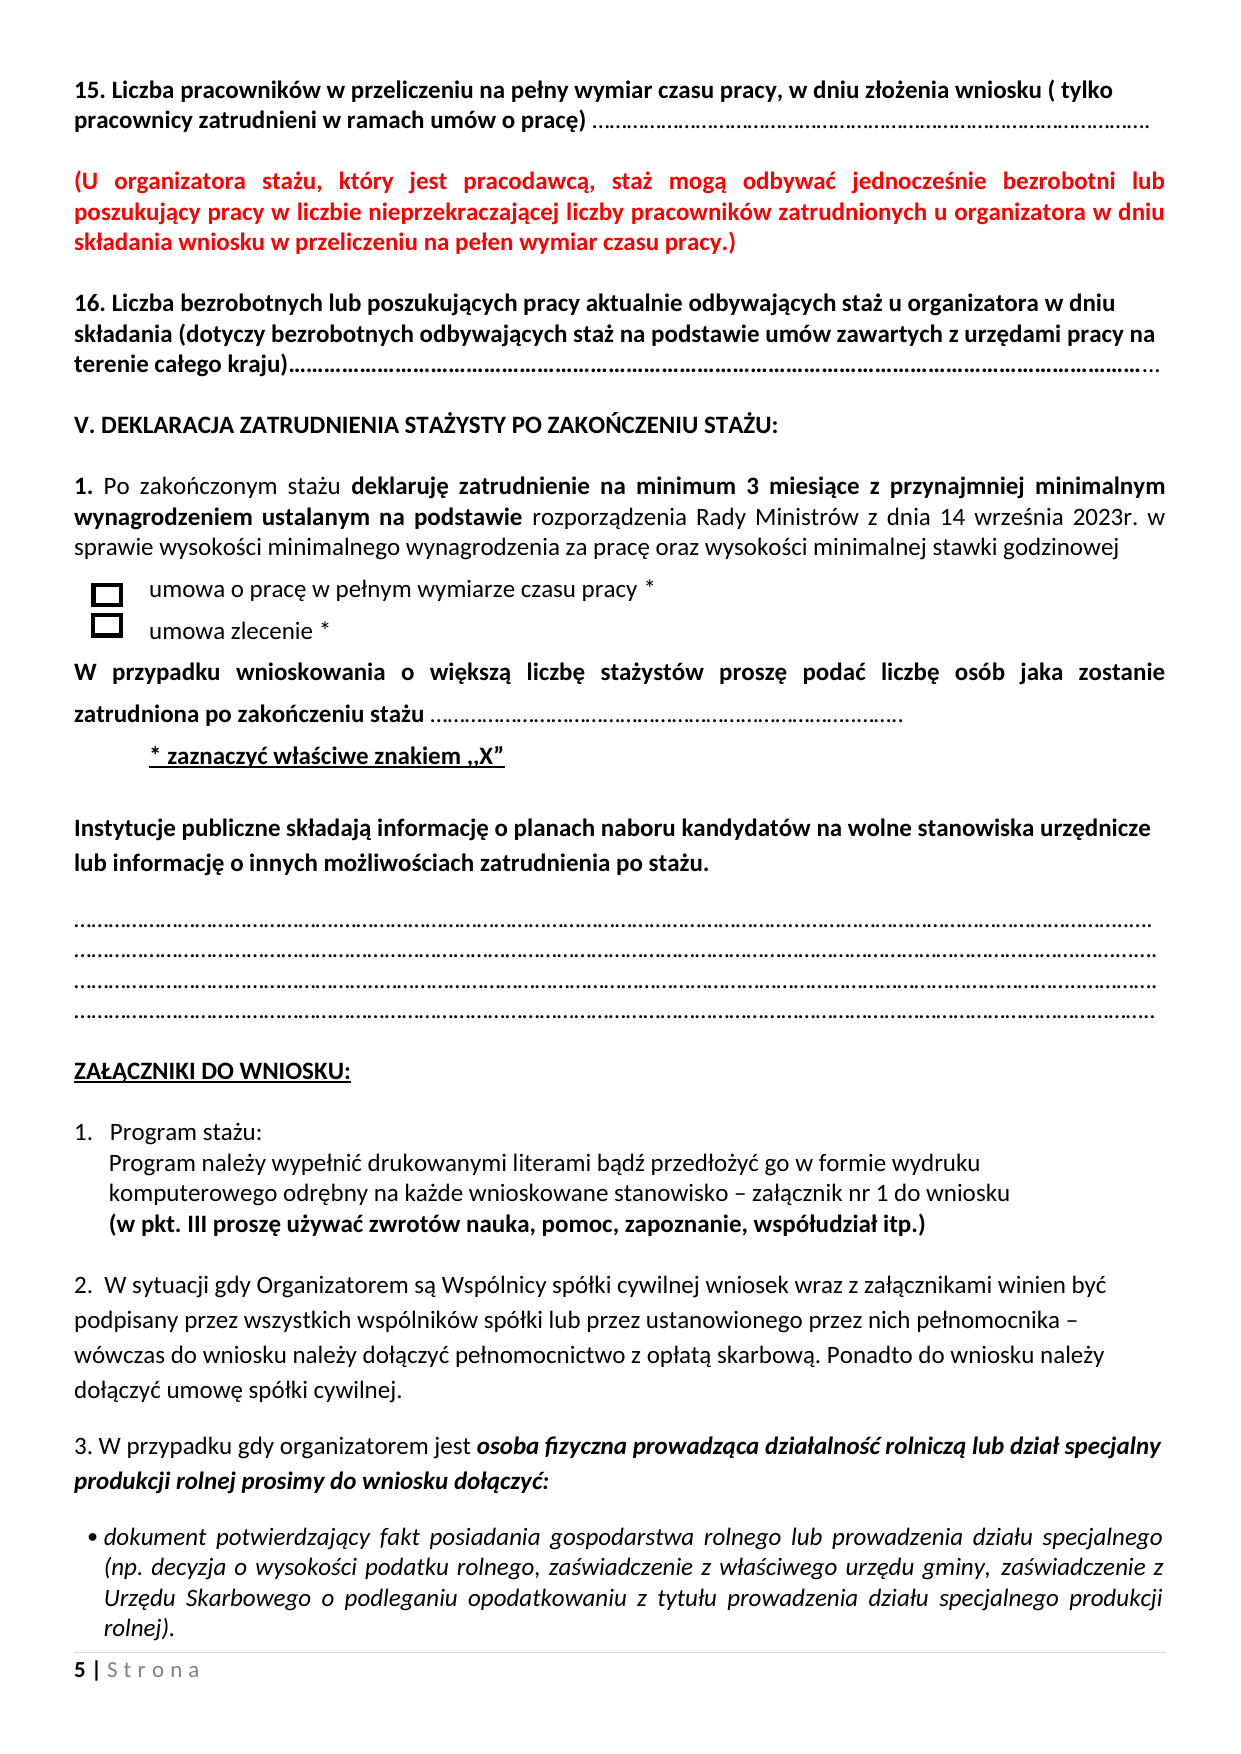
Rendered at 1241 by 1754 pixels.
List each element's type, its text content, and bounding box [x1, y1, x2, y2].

text 1. Program stażu: [74, 1117, 1166, 1147]
text ZAŁĄCZNIKI DO WNIOSKU: [74, 1056, 1166, 1086]
text komputerowego odrębny na każde wnioskowane stanowisko – załącznik nr 1 do wniosku [80, 1178, 1166, 1208]
text Program należy wypełnić drukowanymi literami bądź przedłożyć go w formie wydruku [80, 1147, 1166, 1178]
text W przypadku wnioskowania o większą liczbę stażystów proszę podać liczbę osób jaka zostanie zatrudniona po zakończeniu stażu ………………………………………………………………..…….. [74, 645, 1166, 729]
text 1. Po zakończonym stażu deklaruję zatrudnienie na minimum 3 miesiące z przynajmniej minimalnym wynagrodzeniem ustalanym na podstawie rozporządzenia Rady Ministrów z dnia 14 września 2023r. w sprawie wysokości minimalnego wynagrodzenia za pracę oraz wysokości minimalnej stawki godzinowej [74, 471, 1166, 562]
text * zaznaczyć właściwe znakiem ,,X” [149, 729, 1166, 770]
text umowa o pracę w pełnym wymiarze czasu pracy * [149, 562, 1166, 604]
text (U organizatora stażu, który jest pracodawcą, staż mogą odbywać jednocześnie bezrobotni lub poszukujący pracy w liczbie nieprzekraczającej liczby pracowników zatrudnionych u organizatora w dniu składania wniosku w przeliczeniu na pełen wymiar czasu pracy.) [74, 165, 1166, 257]
list dokument potwierdzający fakt posiadania gospodarstwa rolnego lub prowadzenia działu specjalnego (np. decyzja o wysokości podatku rolnego, zaświadczenie z właściwego urzędu gminy, zaświadczenie z Urzędu Skarbowego o podleganiu opodatkowaniu z tytułu prowadzenia działu specjalnego produkcji rolnej). [89, 1521, 1166, 1643]
list 2. W sytuacji gdy Organizatorem są Wspólnicy spółki cywilnej wniosek wraz z załącznikami winien być podpisany przez wszystkich wspólników spółki lub przez ustanowionego przez nich pełnomocnika – wówczas do wniosku należy dołączyć pełnomocnictwo z opłatą skarbową. Ponadto do wniosku należy dołączyć umowę spółki cywilnej. [74, 1269, 1166, 1405]
text 16. Liczba bezrobotnych lub poszukujących pracy aktualnie odbywających staż u organizatora w dniu składania (dotyczy bezrobotnych odbywających staż na podstawie umów zawartych z urzędami pracy na terenie całego kraju)………………………………………………………………………………………………………………………………... [74, 287, 1166, 379]
text V. DEKLARACJA ZATRUDNIENIA STAŻYSTY PO ZAKOŃCZENIU STAŻU: [74, 409, 1166, 440]
text (w pkt. III proszę używać zwrotów nauka, pomoc, zapoznanie, współudział itp.) [80, 1208, 1166, 1239]
list ……………………………………….……………………………………………………………………...………………………………………………..….………………………………………………………………………………………………………………………………………………………….……...….……………………………………………..…………………………………………………………………………………………………………..………….…………………………………………………………………………………………………………………………………………………………………….. [74, 903, 1166, 1025]
list 3. W przypadku gdy organizatorem jest osoba fizyczna prowadząca działalność rolniczą lub dział specjalny produkcji rolnej prosimy do wniosku dołączyć: [74, 1430, 1166, 1496]
list Instytucje publiczne składają informację o planach naboru kandydatów na wolne stanowiska urzędnicze lub informację o innych możliwościach zatrudnienia po stażu. [74, 812, 1166, 878]
text umowa zlecenie * [149, 604, 1166, 645]
text 15. Liczba pracowników w przeliczeniu na pełny wymiar czasu pracy, w dniu złożenia wniosku ( tylko pracownicy zatrudnieni w ramach umów o pracę) ……………………………………………………………………………………. [74, 74, 1166, 135]
